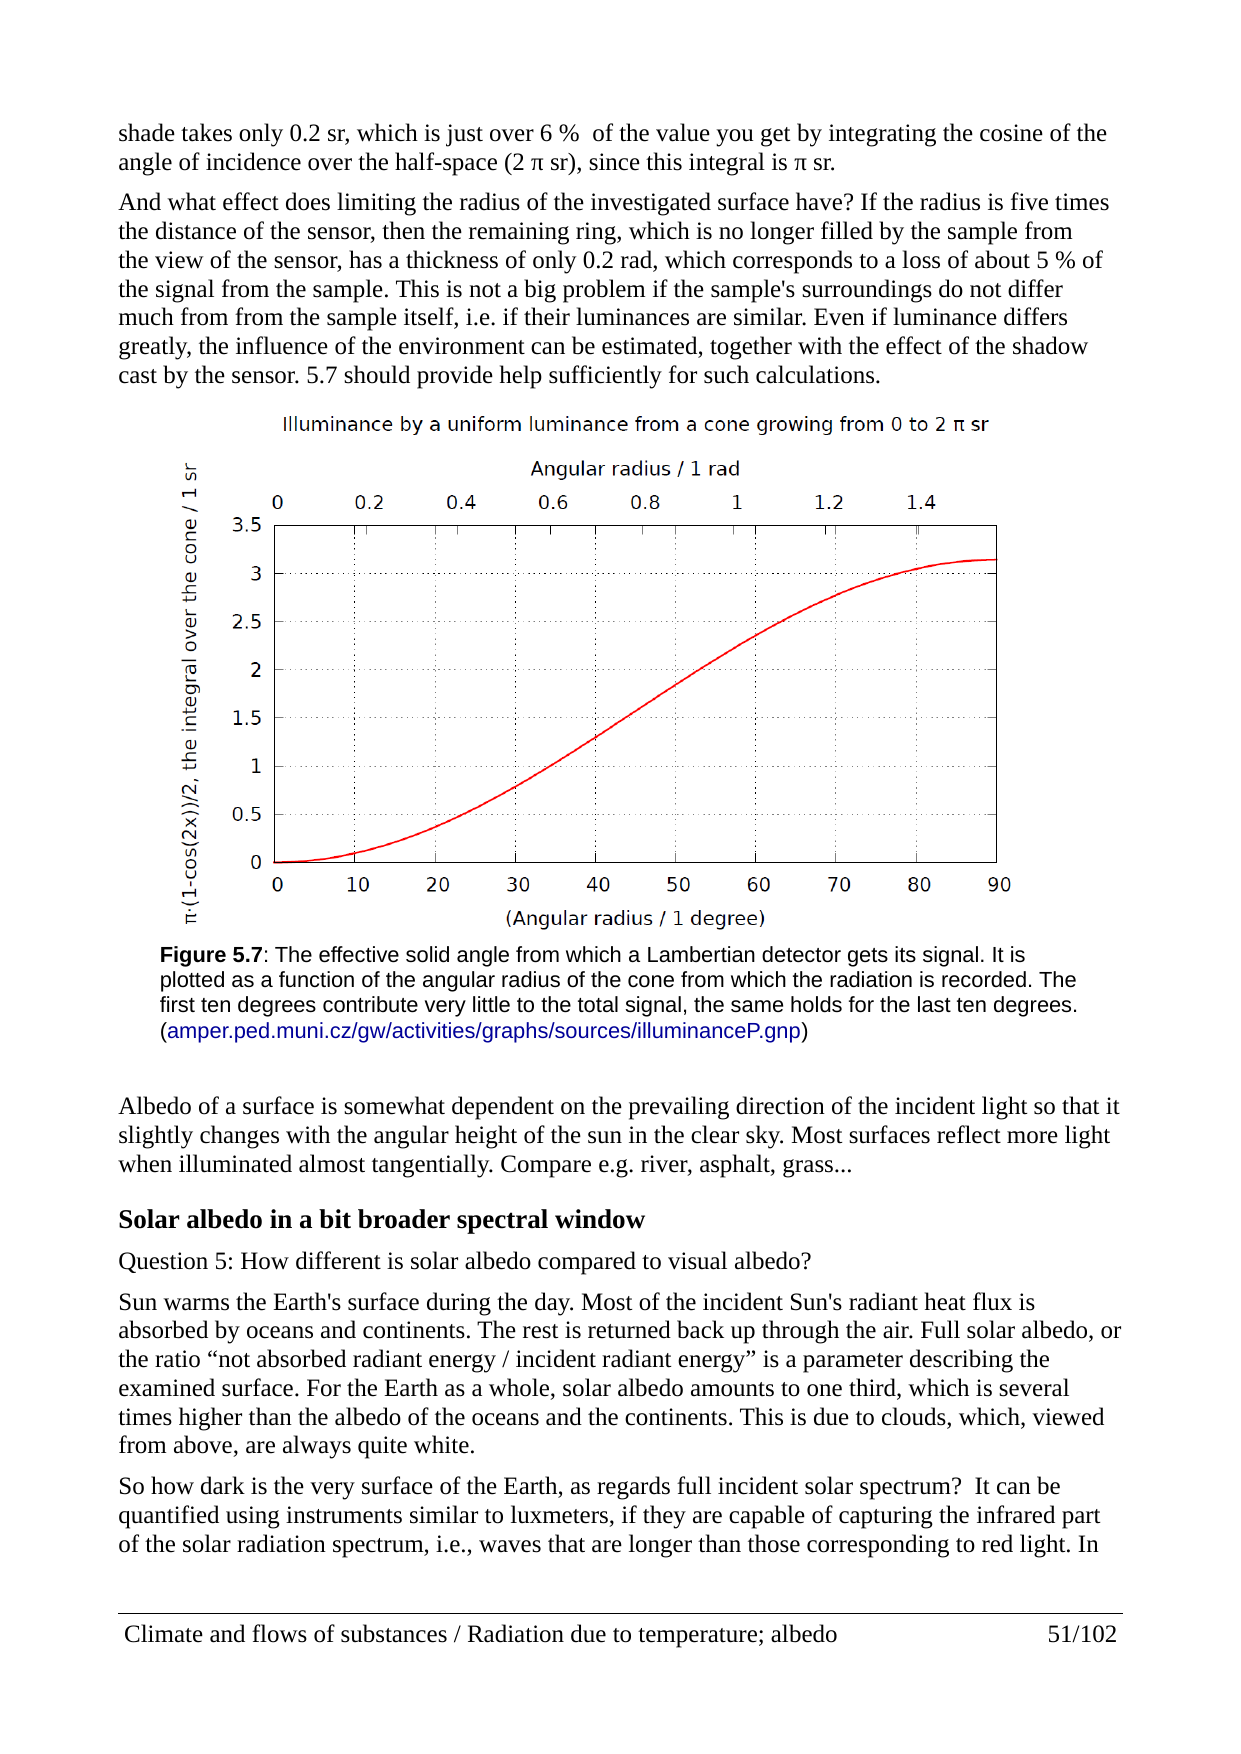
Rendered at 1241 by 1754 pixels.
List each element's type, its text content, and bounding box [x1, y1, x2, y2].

text So how dark is the very surface of the Earth, as regards full incident solar spectrum? It can be quantified using instruments similar to luxmeters, if they are capable of capturing the⁠ infrared part of the solar radiation spectrum, i.e., waves that are longer than those corresponding to red light. In [118, 1471, 1122, 1557]
text Sun warms the Earth's surface during the day. Most of the incident Sun's radiant heat flux is absorbed by oceans and continents⁠. The rest is returned back up through the air. Full solar albedo, or the ratio “not absorbed radiant energy / incident radiant energy” is a parameter describing the examined surface. For the Earth as a whole, solar albedo amounts to one third, which is several times higher than the albedo of the oceans and the continents. This is due to clouds, which, viewed from above, are always quite white. [118, 1287, 1122, 1459]
text Albedo of a surface is somewhat dependent on the prevailing direction of the incident light so that it slightly changes with the angular height of the sun in the clear sky. Most surfaces reflect more light when illuminated almost tangentially. Compare e.g. river, asphalt, grass... [118, 400, 1122, 1178]
text Question 5: How different is solar albedo compared to visual albedo? [118, 1246, 1122, 1275]
subtitle Solar albedo in a bit broader spectral window [118, 1203, 1122, 1234]
text And what effect does limiting the radius of the investigated surface have? If the radius is five times the distance of the sensor, then the remaining ring, which is no longer filled by the sample from the⁠ view of the sensor, has a thickness of only 0.2 rad, which corresponds to a loss of about 5 % of the signal from the sample. This is not a big problem if the sample's surroundings do not differ much from from the sample itself, i.e. if their luminances are similar. Even⁠ if luminance differs greatly, the influence of the environment can be estimated, together with the effect of the shadow cast by the sensor. Figure 5.7 should provide help sufficiently for such calculations. [118, 187, 1122, 389]
text Figure 5.7: The effective solid angle from which a Lambertian detector gets its signal. It is plotted as a function of the angular radius of the cone from which the radiation is recorded. The first ten degrees contribute very little to the total signal, the same holds for the last ten degrees. (amper.ped.muni.cz/gw/activities/graphs/sources/illuminanceP.gnp) [159, 942, 1081, 1043]
text shade takes only 0.2 sr, which is just over 6 % ⁠ of the value you get by integrating the cosine of the angle of incidence over the half-space (2 π sr), since this integral is π sr. [118, 118, 1122, 176]
